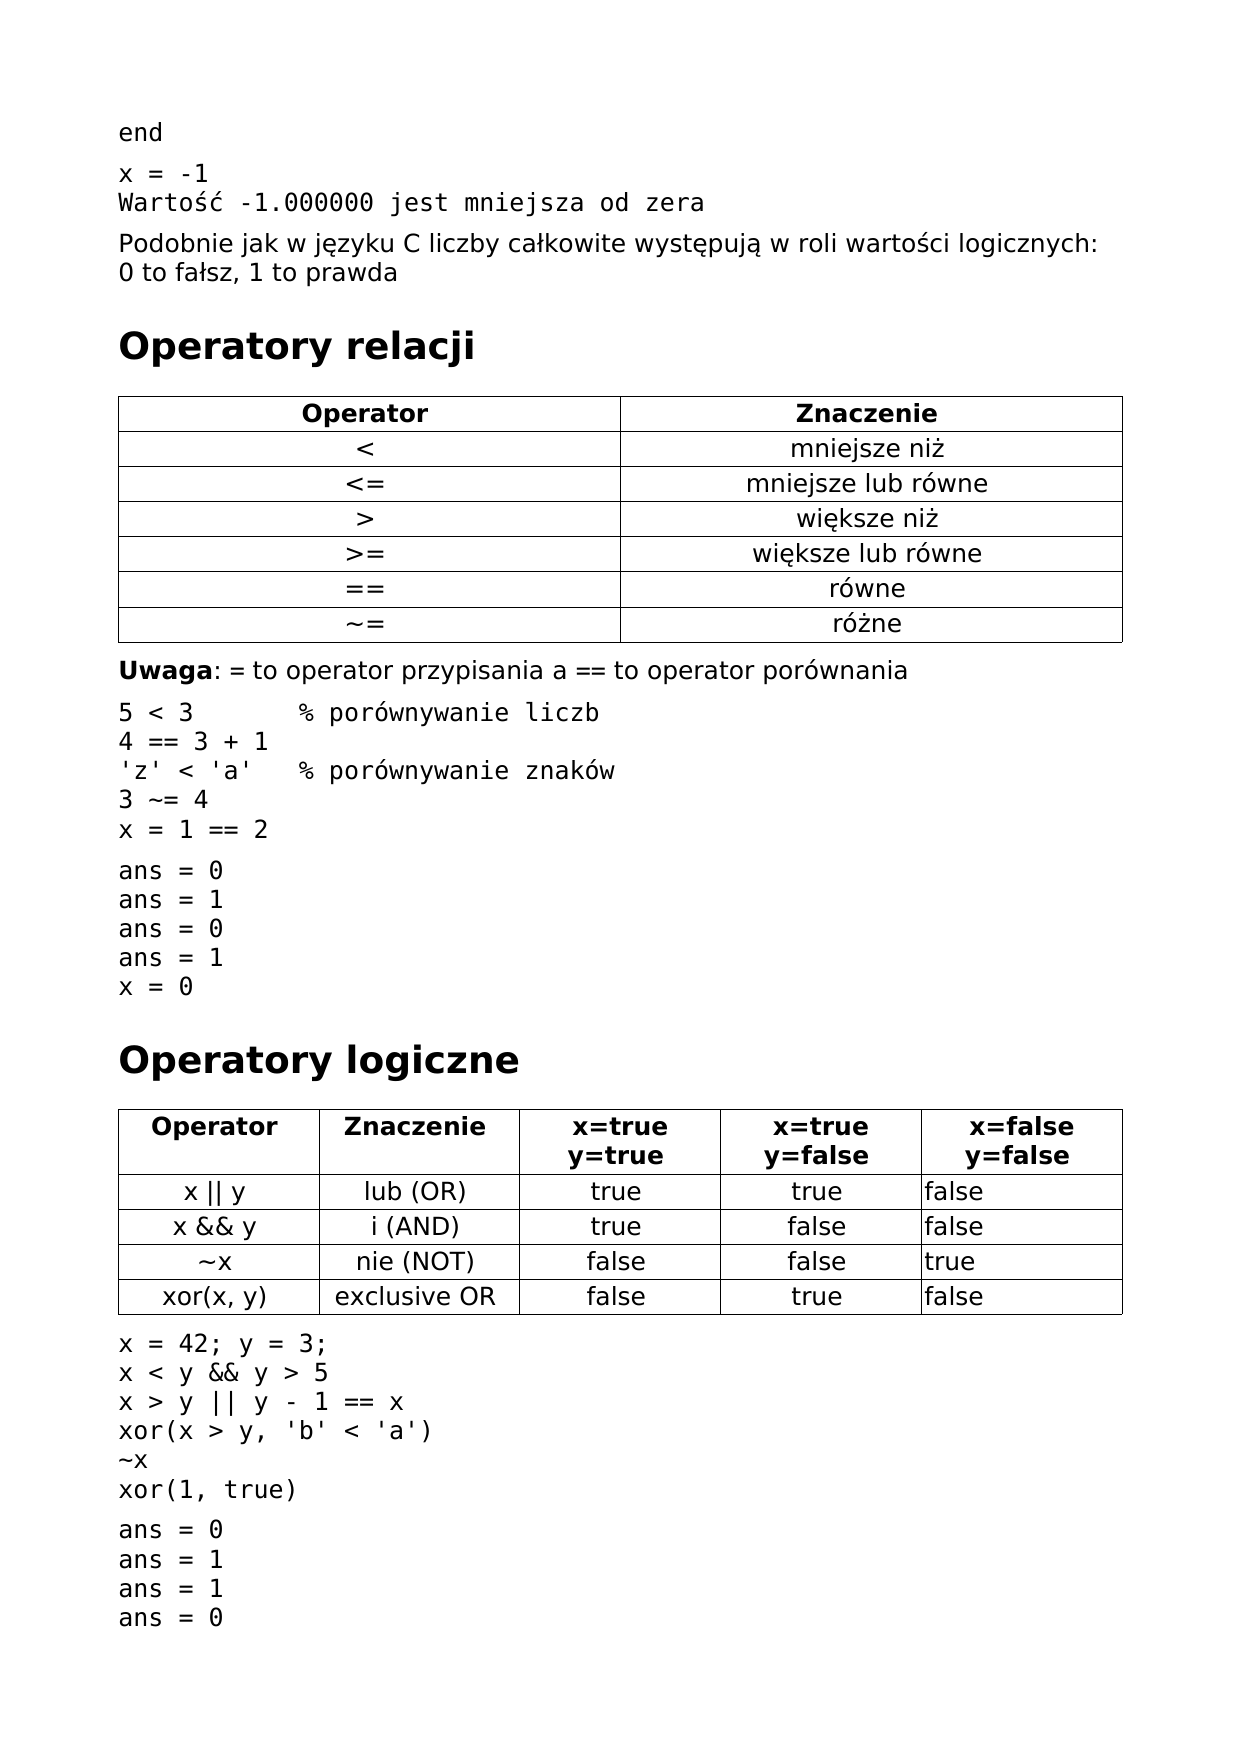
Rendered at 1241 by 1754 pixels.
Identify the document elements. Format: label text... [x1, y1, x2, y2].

table_cell mniejsze niż [621, 432, 1122, 466]
table_cell true [520, 1175, 720, 1209]
table_cell ~x [119, 1245, 319, 1279]
text end [118, 118, 1122, 147]
text x = 42; y = 3; x < y && y > 5 x > y || y - 1 == x xor(x > y, 'b' < 'a') ~x xor(1, true) [118, 1329, 1122, 1504]
table_cell x && y [119, 1210, 319, 1244]
table_cell < [119, 432, 620, 466]
table_cell false [721, 1245, 921, 1279]
text Uwaga: = to operator przypisania a == to operator porównania [118, 657, 1122, 686]
table_header x=false y=false [922, 1110, 1122, 1174]
text x = -1 Wartość -1.000000 jest mniejsza od zera [118, 159, 1122, 217]
subtitle Operatory logiczne [118, 1038, 1122, 1082]
table_cell false [922, 1210, 1122, 1244]
text ans = 0 ans = 1 ans = 0 ans = 1 x = 0 [118, 856, 1122, 1002]
table_cell false [922, 1175, 1122, 1209]
table_cell x || y [119, 1175, 319, 1209]
text ans = 0 ans = 1 ans = 1 ans = 0 [118, 1516, 1122, 1632]
table_cell true [721, 1175, 921, 1209]
table_cell większe niż [621, 502, 1122, 536]
table_header Znaczenie [621, 397, 1122, 431]
table_header x=true y=true [520, 1110, 720, 1174]
table_cell xor(x, y) [119, 1280, 319, 1314]
table_cell false [520, 1245, 720, 1279]
text 5 < 3 % porównywanie liczb 4 == 3 + 1 'z' < 'a' % porównywanie znaków 3 ~= 4 x = 1 == 2 [118, 698, 1122, 844]
table_header x=true y=false [721, 1110, 921, 1174]
table_cell różne [621, 608, 1122, 642]
table_header Znaczenie [320, 1110, 519, 1174]
table_cell ~= [119, 608, 620, 642]
table_cell większe lub równe [621, 537, 1122, 571]
table_cell false [922, 1280, 1122, 1314]
table_cell <= [119, 467, 620, 501]
table_header Operator [119, 1110, 319, 1174]
table_cell > [119, 502, 620, 536]
table_cell równe [621, 572, 1122, 607]
table_cell nie (NOT) [320, 1245, 519, 1279]
table_cell true [721, 1280, 921, 1314]
table_cell false [520, 1280, 720, 1314]
table_cell mniejsze lub równe [621, 467, 1122, 501]
table_cell false [721, 1210, 921, 1244]
table_cell true [520, 1210, 720, 1244]
table_cell lub (OR) [320, 1175, 519, 1209]
table_cell exclusive OR [320, 1280, 519, 1314]
table_cell i (AND) [320, 1210, 519, 1244]
table_cell >= [119, 537, 620, 571]
subtitle Operatory relacji [118, 325, 1122, 369]
table_cell == [119, 572, 620, 607]
text Podobnie jak w języku C liczby całkowite występują w roli wartości logicznych: 0 to fałsz, 1 to prawda [118, 229, 1122, 287]
table_header Operator [119, 397, 620, 431]
table_cell true [922, 1245, 1122, 1279]
